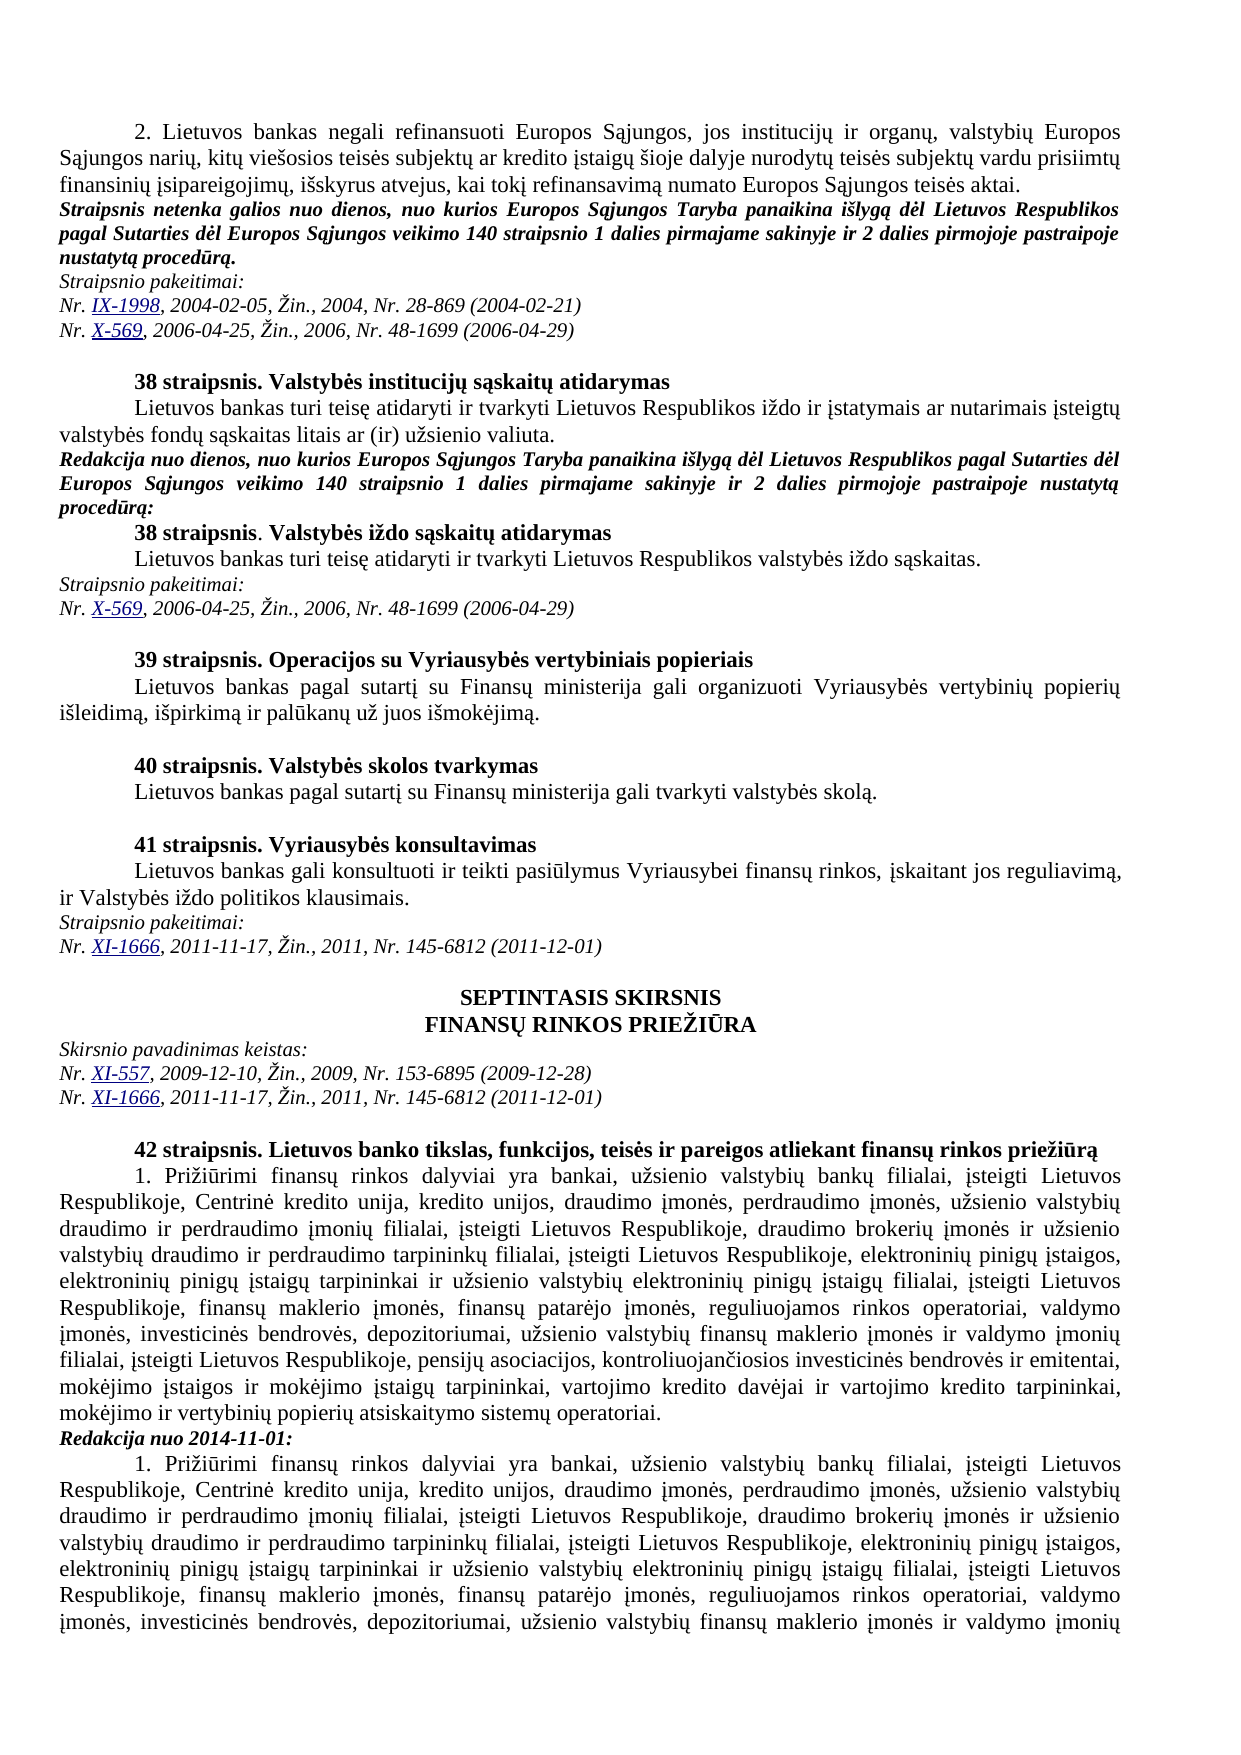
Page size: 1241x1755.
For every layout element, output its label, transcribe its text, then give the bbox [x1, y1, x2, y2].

text 38 straipsnis. Valstybės iždo sąskaitų atidarymas [59, 519, 1122, 546]
text Lietuvos bankas gali konsultuoti ir teikti pasiūlymus Vyriausybei finansų rinkos, įskaitant jos reguliavimą, ir Valstybės iždo politikos klausimais. [59, 857, 1122, 910]
text 1. Prižiūrimi finansų rinkos dalyviai yra bankai, užsienio valstybių bankų filialai, įsteigti Lietuvos Respublikoje, Centrinė kredito unija, kredito unijos, draudimo įmonės, perdraudimo įmonės, užsienio valstybių draudimo ir perdraudimo įmonių filialai, įsteigti Lietuvos Respublikoje, draudimo brokerių įmonės ir užsienio valstybių draudimo ir perdraudimo tarpininkų filialai, įsteigti Lietuvos Respublikoje, elektroninių pinigų įstaigos, elektroninių pinigų įstaigų tarpininkai ir užsienio valstybių elektroninių pinigų įstaigų filialai, įsteigti Lietuvos Respublikoje, finansų maklerio įmonės, finansų patarėjo įmonės, reguliuojamos rinkos operatoriai, valdymo įmonės, investicinės bendrovės, depozitoriumai, užsienio valstybių finansų maklerio įmonės ir valdymo įmonių filialai, įsteigti Lietuvos Respublikoje, pensijų asociacijos, kontroliuojančiosios investicinės bendrovės ir emitentai, mokėjimo įstaigos ir mokėjimo įstaigų tarpininkai, vartojimo kredito davėjai ir vartojimo kredito tarpininkai, mokėjimo ir vertybinių popierių atsiskaitymo sistemų operatoriai. [59, 1162, 1122, 1426]
text Nr. X-569, 2006-04-25, Žin., 2006, Nr. 48-1699 (2006-04-29) [59, 317, 1122, 342]
text Nr. IX-1998, 2004-02-05, Žin., 2004, Nr. 28-869 (2004-02-21) [59, 293, 1122, 317]
text Lietuvos bankas pagal sutartį su Finansų ministerija gali organizuoti Vyriausybės vertybinių popierių išleidimą, išpirkimą ir palūkanų už juos išmokėjimą. [59, 673, 1122, 725]
text Straipsnio pakeitimai: [59, 910, 1122, 934]
text FINANSŲ RINKOS PRIEŽIŪRA [59, 1011, 1122, 1037]
text Straipsnis netenka galios nuo dienos, nuo kurios Europos Sąjungos Taryba panaikina išlygą dėl Lietuvos Respublikos pagal Sutarties dėl Europos Sąjungos veikimo 140 straipsnio 1 dalies pirmajame sakinyje ir 2 dalies pirmojoje pastraipoje nustatytą procedūrą. [59, 197, 1122, 269]
text 42 straipsnis. Lietuvos banko tikslas, funkcijos, teisės ir pareigos atliekant finansų rinkos priežiūrą [134, 1136, 1122, 1162]
text Skirsnio pavadinimas keistas: [59, 1037, 1122, 1061]
text SEPTINTASIS SKIRSNIS [59, 984, 1122, 1011]
text Straipsnio pakeitimai: [59, 572, 1122, 596]
text 40 straipsnis. Valstybės skolos tvarkymas [59, 752, 1122, 778]
text Lietuvos bankas pagal sutartį su Finansų ministerija gali tvarkyti valstybės skolą. [59, 778, 1122, 804]
text Nr. XI-1666, 2011-11-17, Žin., 2011, Nr. 145-6812 (2011-12-01) [59, 934, 1122, 958]
text 1. Prižiūrimi finansų rinkos dalyviai yra bankai, užsienio valstybių bankų filialai, įsteigti Lietuvos Respublikoje, Centrinė kredito unija, kredito unijos, draudimo įmonės, perdraudimo įmonės, užsienio valstybių draudimo ir perdraudimo įmonių filialai, įsteigti Lietuvos Respublikoje, draudimo brokerių įmonės ir užsienio valstybių draudimo ir perdraudimo tarpininkų filialai, įsteigti Lietuvos Respublikoje, elektroninių pinigų įstaigos, elektroninių pinigų įstaigų tarpininkai ir užsienio valstybių elektroninių pinigų įstaigų filialai, įsteigti Lietuvos Respublikoje, finansų maklerio įmonės, finansų patarėjo įmonės, reguliuojamos rinkos operatoriai, valdymo įmonės, investicinės bendrovės, depozitoriumai, užsienio valstybių finansų maklerio įmonės ir valdymo įmonių [59, 1449, 1122, 1634]
text 2. Lietuvos bankas negali refinansuoti Europos Sąjungos, jos institucijų ir organų, valstybių Europos Sąjungos narių, kitų viešosios teisės subjektų ar kredito įstaigų šioje dalyje nurodytų teisės subjektų vardu prisiimtų finansinių įsipareigojimų, išskyrus atvejus, kai tokį refinansavimą numato Europos Sąjungos teisės aktai. [59, 118, 1122, 197]
text Redakcija nuo 2014-11-01: [59, 1426, 1122, 1449]
text 41 straipsnis. Vyriausybės konsultavimas [59, 831, 1122, 857]
text Straipsnio pakeitimai: [59, 269, 1122, 293]
text Nr. XI-557, 2009-12-10, Žin., 2009, Nr. 153-6895 (2009-12-28) [59, 1061, 1122, 1085]
text Redakcija nuo dienos, nuo kurios Europos Sąjungos Taryba panaikina išlygą dėl Lietuvos Respublikos pagal Sutarties dėl Europos Sąjungos veikimo 140 straipsnio 1 dalies pirmajame sakinyje ir 2 dalies pirmojoje pastraipoje nustatytą procedūrą: [59, 447, 1122, 519]
text Nr. X-569, 2006-04-25, Žin., 2006, Nr. 48-1699 (2006-04-29) [59, 596, 1122, 620]
text Lietuvos bankas turi teisę atidaryti ir tvarkyti Lietuvos Respublikos iždo ir įstatymais ar nutarimais įsteigtų valstybės fondų sąskaitas litais ar (ir) užsienio valiuta. [59, 394, 1122, 447]
text 39 straipsnis. Operacijos su Vyriausybės vertybiniais popieriais [134, 646, 1122, 673]
text Lietuvos bankas turi teisę atidaryti ir tvarkyti Lietuvos Respublikos valstybės iždo sąskaitas. [59, 546, 1122, 572]
text Nr. XI-1666, 2011-11-17, Žin., 2011, Nr. 145-6812 (2011-12-01) [59, 1085, 1122, 1109]
text 38 straipsnis. Valstybės institucijų sąskaitų atidarymas [59, 368, 1122, 394]
